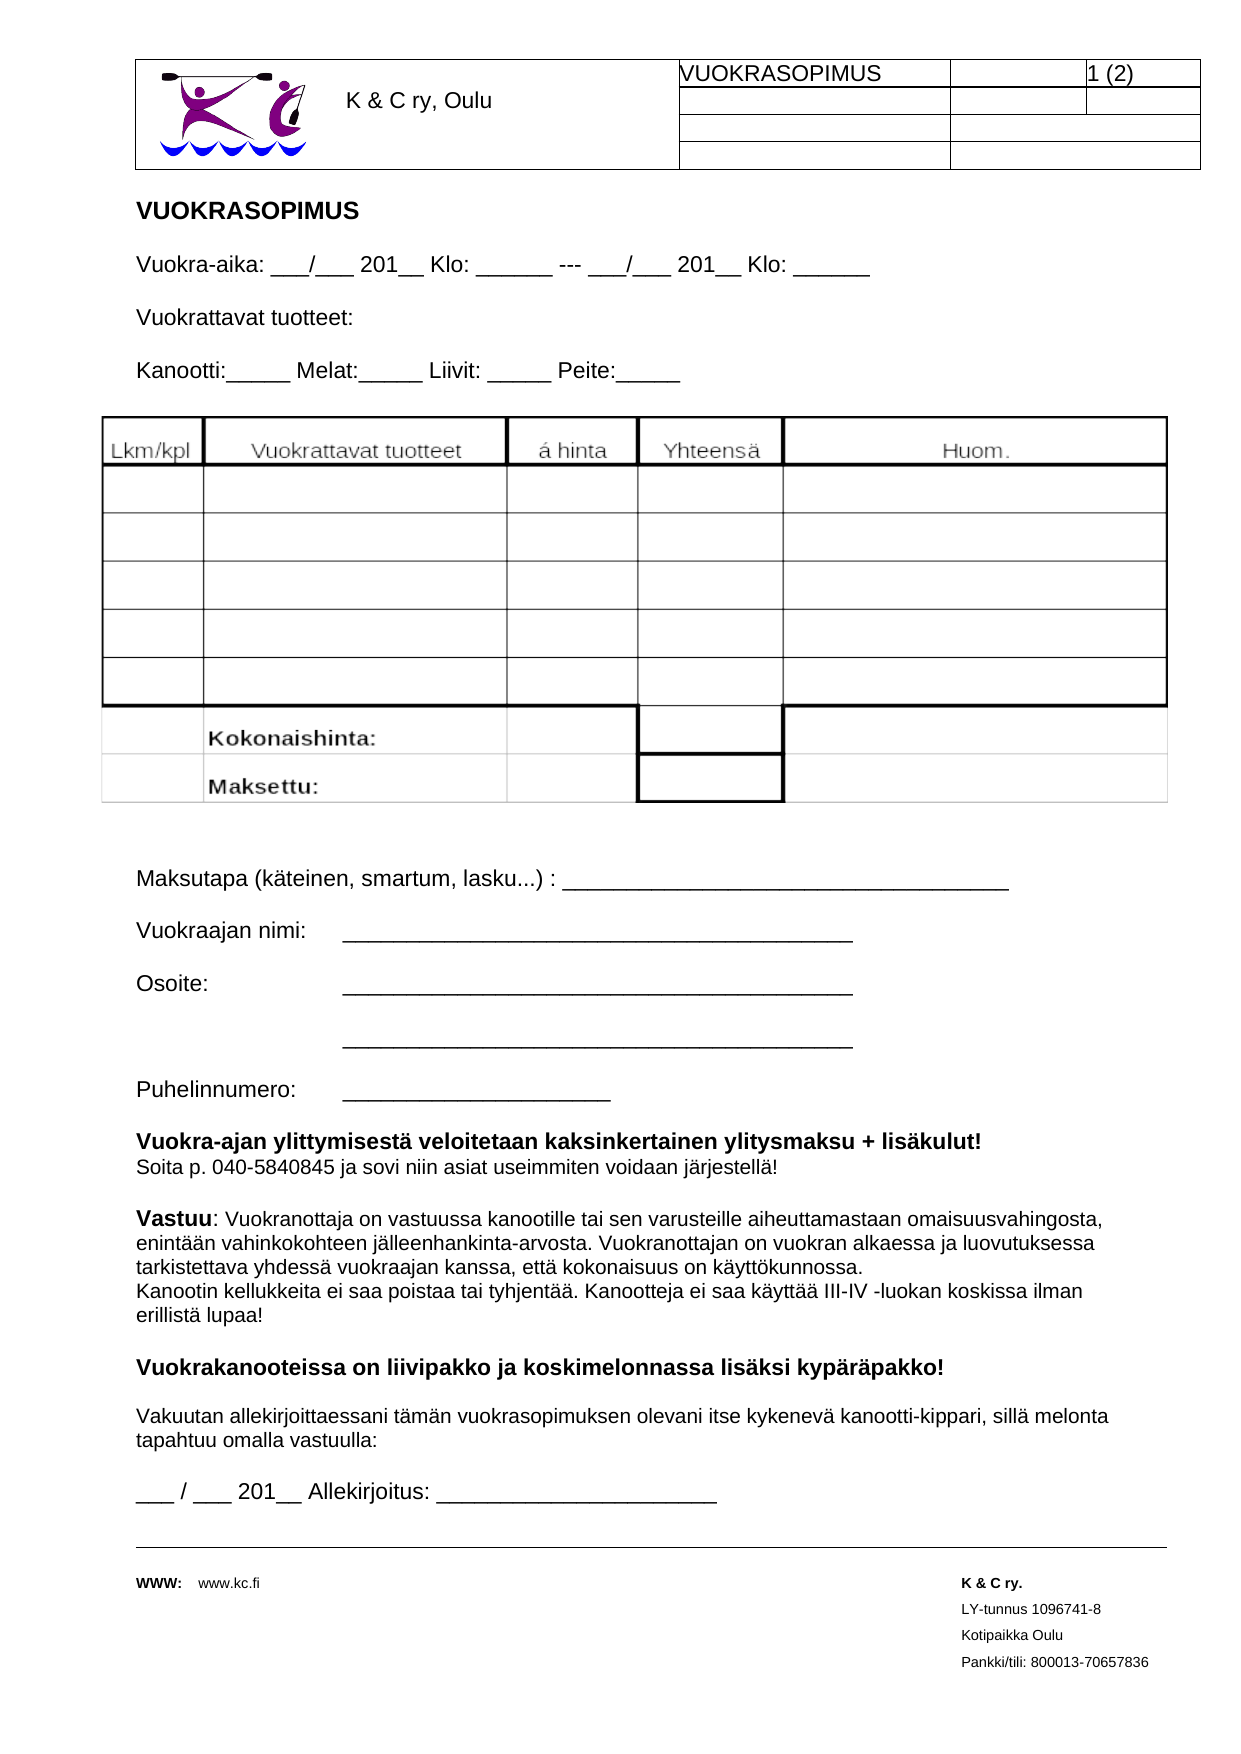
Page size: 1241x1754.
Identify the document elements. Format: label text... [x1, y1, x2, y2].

text ___ / ___ 201__ Allekirjoitus: ______________________ [136, 1478, 1151, 1504]
picture [159, 66, 307, 163]
text Puhelinnumero: _____________________ [136, 1076, 1151, 1102]
text Vuokraajan nimi: ________________________________________ [136, 917, 1151, 944]
text Kanootti:_____ Melat:_____ Liivit: _____ Peite:_____ [136, 357, 1151, 383]
text Maksutapa (käteinen, smartum, lasku...) : ___________________________________ [136, 865, 1151, 891]
text Kanootin kellukkeita ei saa poistaa tai tyhjentää. Kanootteja ei saa käyttää III-IV -luokan koskissa ilman erillistä lupaa! [136, 1279, 1151, 1327]
text Vuokra-ajan ylittymisestä veloitetaan kaksinkertainen ylitysmaksu + lisäkulut! [136, 1128, 1151, 1154]
text Osoite: ________________________________________ [136, 970, 1151, 996]
text Soita p. 040-5840845 ja sovi niin asiat useimmiten voidaan järjestellä! [136, 1154, 1151, 1178]
text Vuokrakanooteissa on liivipakko ja koskimelonnassa lisäksi kypäräpakko! [136, 1353, 1151, 1380]
text Vuokrattavat tuotteet: [136, 304, 1151, 330]
text Vuokra-aika: ___/___ 201__ Klo: ______ --- ___/___ 201__ Klo: ______ [136, 251, 1151, 277]
text VUOKRASOPIMUS [136, 196, 1151, 225]
text Vakuutan allekirjoittaessani tämän vuokrasopimuksen olevani itse kykenevä kanootti-kippari, sillä melonta tapahtuu omalla vastuulla: [136, 1404, 1151, 1452]
text Vastuu: Vuokranottaja on vastuussa kanootille tai sen varusteille aiheuttamastaan omaisuusvahingosta, enintään vahinkokohteen jälleenhankinta-arvosta. Vuokranottajan on vuokran alkaessa ja luovutuksessa tarkistettava yhdessä vuokraajan kanssa, että kokonaisuus on käyttökunnossa. [136, 1205, 1151, 1279]
text ________________________________________ [136, 1023, 1151, 1049]
